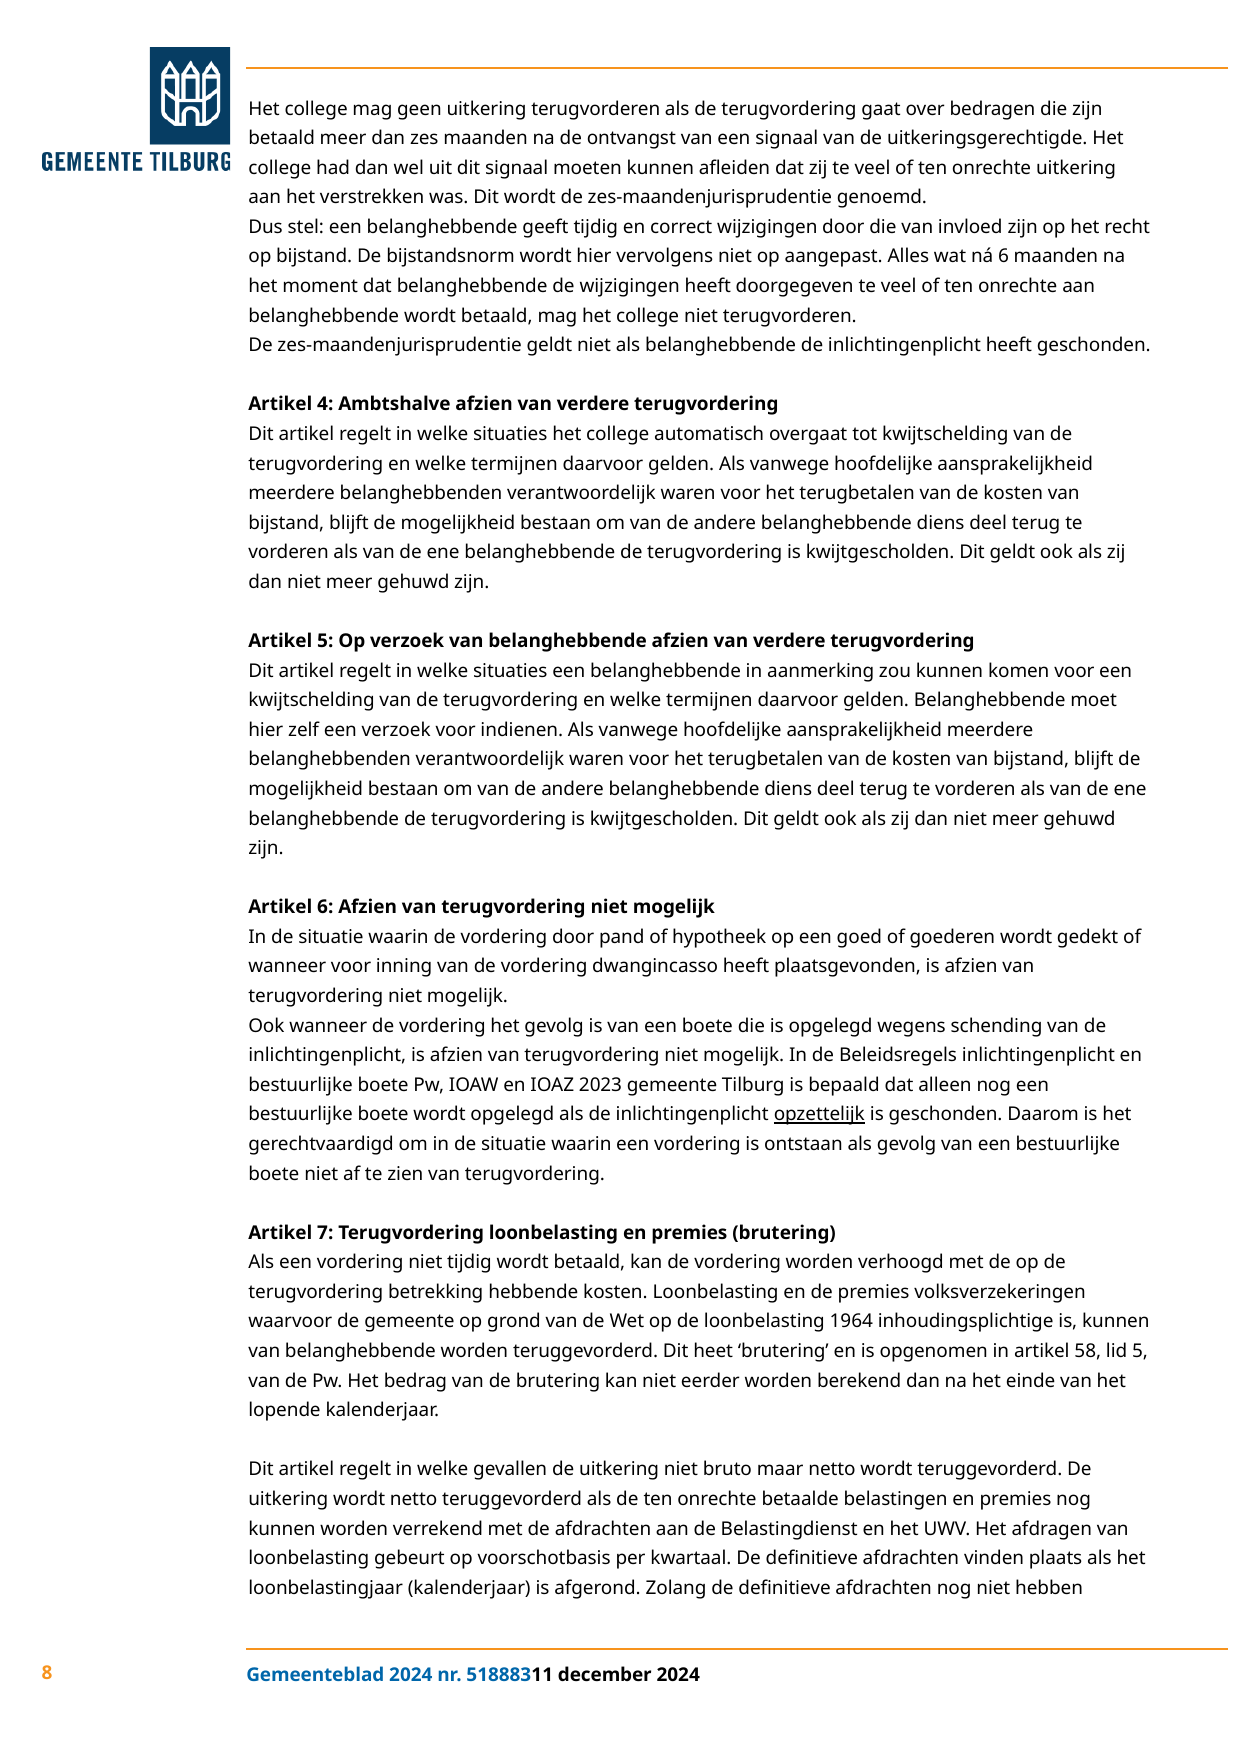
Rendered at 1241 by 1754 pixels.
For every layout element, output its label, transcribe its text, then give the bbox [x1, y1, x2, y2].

text Dit artikel regelt in welke situaties een belanghebbende in aanmerking zou kunnen komen voor een kwijtschelding van de terugvordering en welke termijnen daarvoor gelden. Belanghebbende moet hier zelf een verzoek voor indienen. Als vanwege hoofdelijke aansprakelijkheid meerdere belanghebbenden verantwoordelijk waren voor het terugbetalen van de kosten van bijstand, blijft de mogelijkheid bestaan om van de andere belanghebbende diens deel terug te vorderen als van de ene belanghebbende de terugvordering is kwijtgescholden. Dit geldt ook als zij dan niet meer gehuwd zijn. [248, 657, 1152, 860]
text In de situatie waarin de vordering door pand of hypotheek op een goed of goederen wordt gedekt of wanneer voor inning van de vordering dwangincasso heeft plaatsgevonden, is afzien van terugvordering niet mogelijk. [248, 923, 1152, 1008]
text Dus stel: een belanghebbende geeft tijdig en correct wijzigingen door die van invloed zijn op het recht op bijstand. De bijstandsnorm wordt hier vervolgens niet op aangepast. Alles wat ná 6 maanden na het moment dat belanghebbende de wijzigingen heeft doorgegeven te veel of ten onrechte aan belanghebbende wordt betaald, mag het college niet terugvorderen. [248, 213, 1152, 328]
text Als een vordering niet tijdig wordt betaald, kan de vordering worden verhoogd met de op de terugvordering betrekking hebbende kosten. Loonbelasting en de premies volksverzekeringen waarvoor de gemeente op grond van de Wet op de loonbelasting 1964 inhoudingsplichtige is, kunnen van belanghebbende worden teruggevorderd. Dit heet ‘brutering’ en is opgenomen in artikel 58, lid 5, van de Pw. Het bedrag van de brutering kan niet eerder worden berekend dan na het einde van het lopende kalenderjaar. [248, 1248, 1152, 1422]
text Artikel 6: Afzien van terugvordering niet mogelijk [248, 893, 1152, 919]
text Artikel 4: Ambtshalve afzien van verdere terugvordering [248, 391, 1152, 416]
picture [41, 47, 231, 172]
text Ook wanneer de vordering het gevolg is van een boete die is opgelegd wegens schending van de inlichtingenplicht, is afzien van terugvordering niet mogelijk. In de Beleidsregels inlichtingenplicht en bestuurlijke boete Pw, IOAW en IOAZ 2023 gemeente Tilburg is bepaald dat alleen nog een bestuurlijke boete wordt opgelegd als de inlichtingenplicht opzettelijk is geschonden. Daarom is het gerechtvaardigd om in de situatie waarin een vordering is ontstaan als gevolg van een bestuurlijke boete niet af te zien van terugvordering. [248, 1012, 1152, 1186]
text Het college mag geen uitkering terugvorderen als de terugvordering gaat over bedragen die zijn betaald meer dan zes maanden na de ontvangst van een signaal van de uitkeringsgerechtigde. Het college had dan wel uit dit signaal moeten kunnen afleiden dat zij te veel of ten onrechte uitkering aan het verstrekken was. Dit wordt de zes-maandenjurisprudentie genoemd. [248, 95, 1152, 209]
text Artikel 5: Op verzoek van belanghebbende afzien van verdere terugvordering [248, 627, 1152, 653]
text De zes-maandenjurisprudentie geldt niet als belanghebbende de inlichtingenplicht heeft geschonden. [248, 331, 1152, 357]
text Artikel 7: Terugvordering loonbelasting en premies (brutering) [248, 1219, 1152, 1245]
text Dit artikel regelt in welke gevallen de uitkering niet bruto maar netto wordt teruggevorderd. De uitkering wordt netto teruggevorderd als de ten onrechte betaalde belastingen en premies nog kunnen worden verrekend met de afdrachten aan de Belastingdienst en het UWV. Het afdragen van loonbelasting gebeurt op voorschotbasis per kwartaal. De definitieve afdrachten vinden plaats als het loonbelastingjaar (kalenderjaar) is afgerond. Zolang de definitieve afdrachten nog niet hebben [248, 1456, 1152, 1600]
text Dit artikel regelt in welke situaties het college automatisch overgaat tot kwijtschelding van de terugvordering en welke termijnen daarvoor gelden. Als vanwege hoofdelijke aansprakelijkheid meerdere belanghebbenden verantwoordelijk waren voor het terugbetalen van de kosten van bijstand, blijft de mogelijkheid bestaan om van de andere belanghebbende diens deel terug te vorderen als van de ene belanghebbende de terugvordering is kwijtgescholden. Dit geldt ook als zij dan niet meer gehuwd zijn. [248, 420, 1152, 594]
